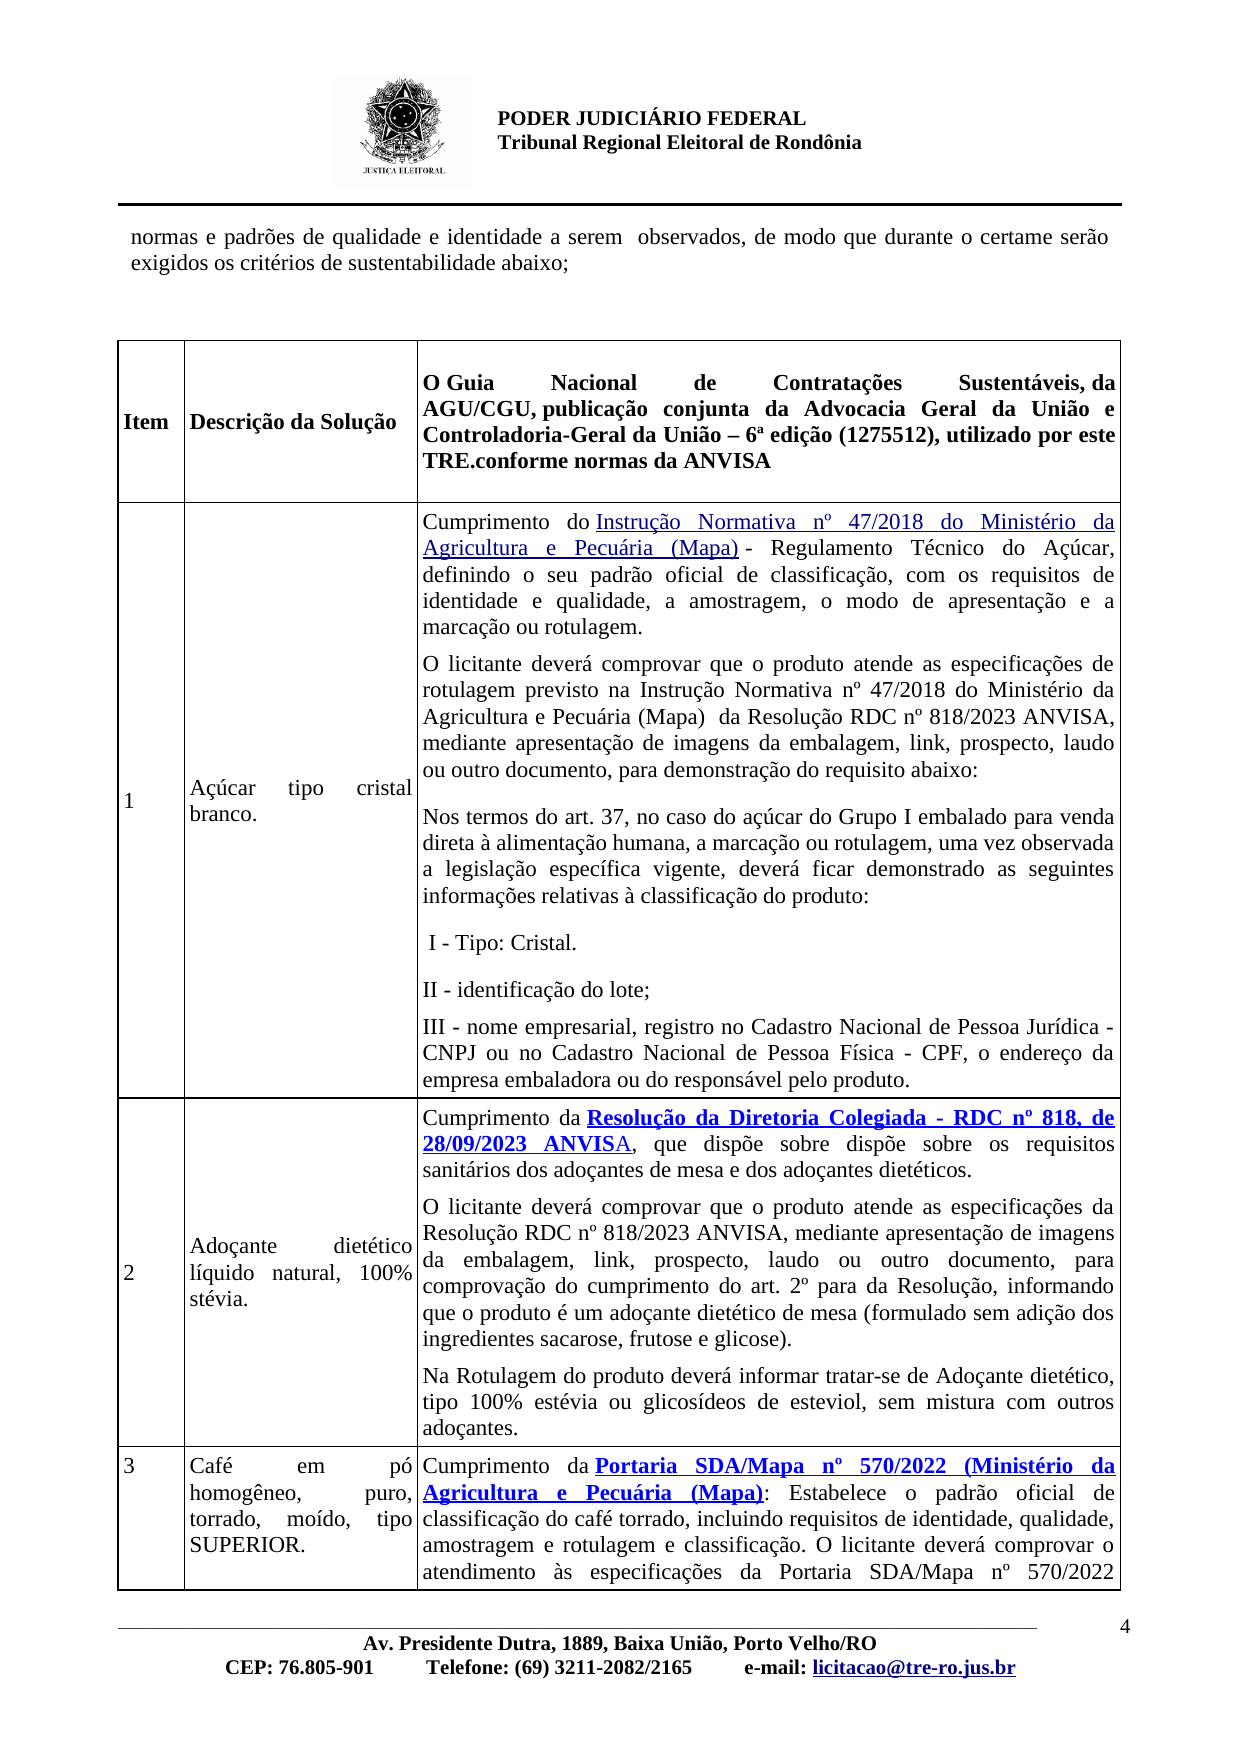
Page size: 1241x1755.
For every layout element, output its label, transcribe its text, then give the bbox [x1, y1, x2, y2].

table_header O Guia Nacional de Contratações Sustentáveis, da AGU/CGU, publicação conjunta da Advocacia Geral da União e Controladoria-Geral da União – 6ª edição (1275512), utilizado por este TRE.conforme normas da ANVISA [418, 341, 1120, 501]
table_cell Açúcar tipo cristal branco. [185, 503, 417, 1097]
table_header Item [119, 341, 184, 501]
table_cell Café em pó homogêneo, puro, torrado, moído, tipo SUPERIOR. [185, 1447, 417, 1589]
table_cell 1 [119, 503, 184, 1097]
table_cell 2 [119, 1099, 184, 1446]
table_cell Adoçante dietético líquido natural, 100% stévia. [185, 1099, 417, 1446]
table_cell Cumprimento da Resolução da Diretoria Colegiada - RDC nº 818, de 28/09/2023 ANVISA, que dispõe sobre dispõe sobre os requisitos sanitários dos adoçantes de mesa e dos adoçantes dietéticos. O licitante deverá comprovar que o produto atende as especificações da Resolução RDC nº 818/2023 ANVISA, mediante apresentação de imagens da embalagem, link, prospecto, laudo ou outro documento, para comprovação do cumprimento do art. 2º para da Resolução, informando que o produto é um adoçante dietético de mesa (formulado sem adição dos ingredientes sacarose, frutose e glicose). Na Rotulagem do produto deverá informar tratar-se de Adoçante dietético, tipo 100% estévia ou glicosídeos de esteviol, sem mistura com outros adoçantes. [418, 1099, 1120, 1446]
table_cell Cumprimento do Instrução Normativa nº 47/2018 do Ministério da Agricultura e Pecuária (Mapa) - Regulamento Técnico do Açúcar, definindo o seu padrão oficial de classificação, com os requisitos de identidade e qualidade, a amostragem, o modo de apresentação e a marcação ou rotulagem. O licitante deverá comprovar que o produto atende as especificações de rotulagem previsto na Instrução Normativa nº 47/2018 do Ministério da Agricultura e Pecuária (Mapa) da Resolução RDC nº 818/2023 ANVISA, mediante apresentação de imagens da embalagem, link, prospecto, laudo ou outro documento, para demonstração do requisito abaixo: Nos termos do art. 37, no caso do açúcar do Grupo I embalado para venda direta à alimentação humana, a marcação ou rotulagem, uma vez observada a legislação específica vigente, deverá ficar demonstrado as seguintes informações relativas à classificação do produto: I - Tipo: Cristal. II - identificação do lote; III - nome empresarial, registro no Cadastro Nacional de Pessoa Jurídica - CNPJ ou no Cadastro Nacional de Pessoa Física - CPF, o endereço da empresa embaladora ou do responsável pelo produto. [418, 503, 1120, 1097]
table_cell Cumprimento da Portaria SDA/Mapa nº 570/2022 (Ministério da Agricultura e Pecuária (Mapa): Estabelece o padrão oficial de classificação do café torrado, incluindo requisitos de identidade, qualidade, amostragem e rotulagem e classificação. O licitante deverá comprovar o atendimento às especificações da Portaria SDA/Mapa nº 570/2022 [418, 1447, 1120, 1589]
text normas e padrões de qualidade e identidade a serem observados, de modo que durante o certame serão exigidos os critérios de sustentabilidade abaixo; [131, 223, 1110, 276]
table_cell 3 [119, 1447, 184, 1589]
table_header Descrição da Solução [185, 341, 417, 501]
